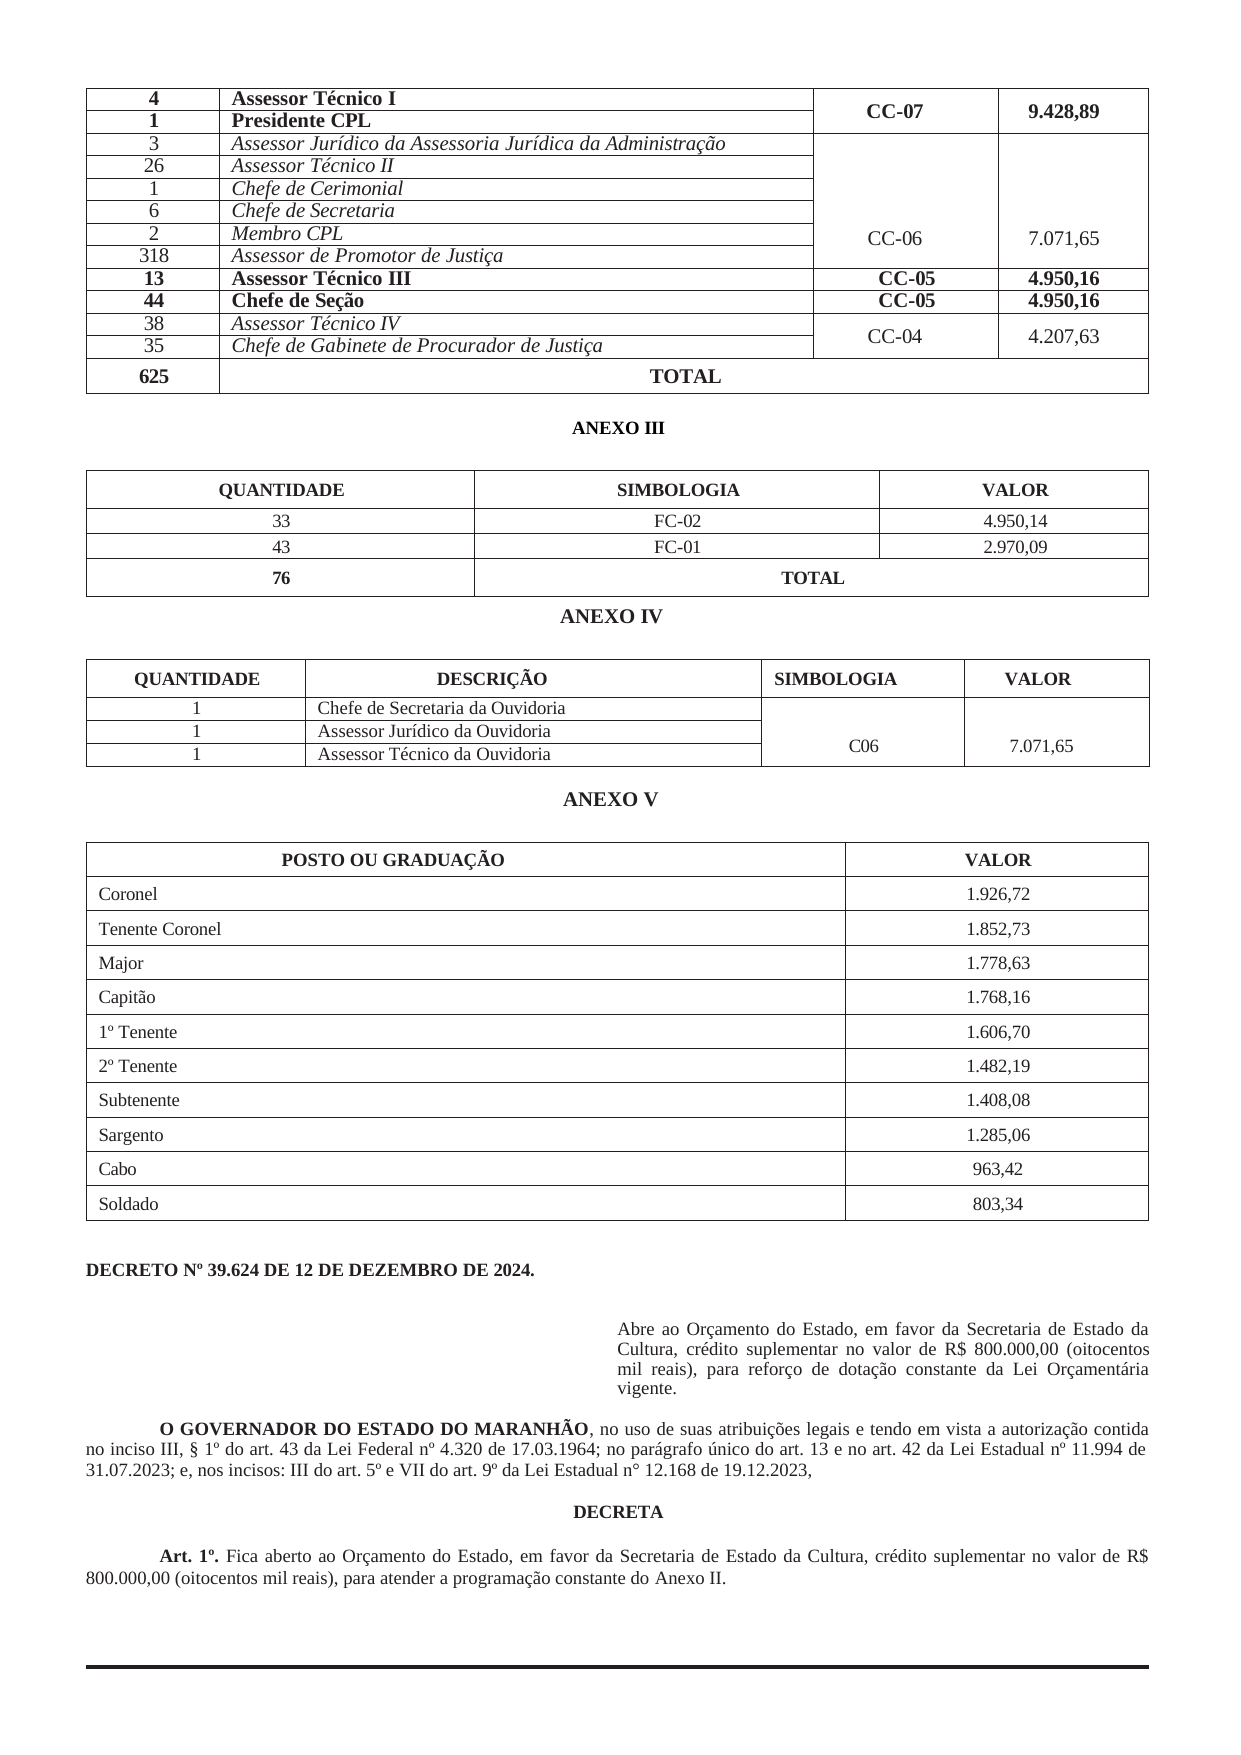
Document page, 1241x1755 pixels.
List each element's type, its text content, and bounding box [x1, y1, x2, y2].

table_cell 4.207,63 [999, 314, 1148, 357]
table_cell 1.926,72 [846, 877, 1148, 910]
table_cell TOTAL [475, 559, 1148, 596]
table_cell 1º Tenente [87, 1015, 845, 1048]
table_cell 4.950,16 [999, 269, 1148, 290]
table_cell 1 [87, 721, 305, 743]
table_header CC-07 [814, 89, 998, 132]
table_cell CC-04 [814, 314, 998, 357]
text ANEXO III [74, 417, 665, 438]
table_cell 44 [87, 291, 219, 312]
table_cell Subtenente [87, 1083, 845, 1117]
table_cell 1.606,70 [846, 1015, 1148, 1048]
text ANEXO V [74, 787, 659, 811]
table_header 9.428,89 [999, 89, 1148, 132]
table_cell 1.408,08 [846, 1083, 1148, 1117]
table_header POSTO OU GRADUAÇÃO [87, 843, 845, 876]
table_cell Chefe de Cerimonial [220, 179, 813, 200]
table_cell FC-01 [475, 534, 879, 558]
table_header SIMBOLOGIA [762, 660, 964, 697]
table_cell 3 [87, 134, 219, 155]
table_cell 35 [87, 336, 219, 357]
table_cell TOTAL [220, 359, 1148, 393]
text Abre ao Orçamento do Estado, em favor da Secretaria de Estado da Cultura, crédito suplementar no valor de R$ 800.000,00 (oitocentos mil reais), para reforço de dotação constante da Lei Orçamentária vigente. [617, 1319, 1150, 1399]
table_cell 13 [87, 269, 219, 290]
table_cell Assessor Técnico III [220, 269, 813, 290]
table_cell Chefe de Gabinete de Procurador de Justiça [220, 336, 813, 357]
table_cell 803,34 [846, 1186, 1148, 1220]
table_cell Chefe de Secretaria [220, 201, 813, 222]
text ANEXO IV [74, 604, 663, 628]
table_cell 2.970,09 [880, 534, 1148, 558]
table_cell 7.071,65 [965, 698, 1149, 766]
table_cell 625 [87, 359, 219, 393]
table_cell Tenente Coronel [87, 911, 845, 945]
table_cell Assessor Técnico IV [220, 314, 813, 335]
table_cell 2º Tenente [87, 1049, 845, 1082]
table_cell 1 [87, 111, 219, 132]
table_header QUANTIDADE [87, 660, 305, 697]
table_header 4 [87, 89, 219, 110]
text DECRETA [76, 1501, 1161, 1523]
table_cell 6 [87, 201, 219, 222]
table_header VALOR [965, 660, 1149, 697]
table_cell 1.482,19 [846, 1049, 1148, 1082]
table_cell Capitão [87, 980, 845, 1013]
table_cell Cabo [87, 1152, 845, 1185]
table_cell 4.950,14 [880, 509, 1148, 533]
table_cell Coronel [87, 877, 845, 910]
table_cell 318 [87, 246, 219, 267]
table_cell Sargento [87, 1118, 845, 1151]
text DECRETO Nº 39.624 DE 12 DE DEZEMBRO DE 2024. [86, 1259, 539, 1280]
table_cell Presidente CPL [220, 111, 813, 132]
table_cell 38 [87, 314, 219, 335]
table_header QUANTIDADE [87, 471, 474, 507]
table_cell 1 [87, 698, 305, 720]
table_cell 76 [87, 559, 474, 596]
table_cell 1 [87, 179, 219, 200]
table_cell 4.950,16 [999, 291, 1148, 312]
table_cell CC-05 [814, 291, 998, 312]
table_cell Membro CPL [220, 224, 813, 245]
table_cell CC-06 [814, 134, 998, 267]
table_header DESCRIÇÃO [306, 660, 761, 697]
table_cell Assessor Técnico da Ouvidoria [306, 744, 761, 766]
table_cell 7.071,65 [999, 134, 1148, 267]
table_cell 1 [87, 744, 305, 766]
table_cell Assessor Técnico II [220, 156, 813, 177]
table_cell Soldado [87, 1186, 845, 1220]
table_cell Major [87, 946, 845, 979]
table_cell 1.778,63 [846, 946, 1148, 979]
table_header VALOR [846, 843, 1148, 876]
table_cell C06 [762, 698, 964, 766]
table_cell 963,42 [846, 1152, 1148, 1185]
table_header Assessor Técnico I [220, 89, 813, 110]
table_cell Assessor Jurídico da Ouvidoria [306, 721, 761, 743]
table_cell Chefe de Seção [220, 291, 813, 312]
table_cell Chefe de Secretaria da Ouvidoria [306, 698, 761, 720]
table_cell FC-02 [475, 509, 879, 533]
table_header SIMBOLOGIA [475, 471, 879, 507]
text O GOVERNADOR DO ESTADO DO MARANHÃO, no uso de suas atribuições legais e tendo em vista a autorização contida no inciso III, § 1º do art. 43 da Lei Federal nº 4.320 de 17.03.1964; no parágrafo único do art. 13 e no art. 42 da Lei Estadual nº 11.994 de 31.07.2023; e, nos incisos: III do art. 5º e VII do art. 9º da Lei Estadual n° 12.168 de 19.12.2023, [86, 1419, 1150, 1480]
table_cell 1.768,16 [846, 980, 1148, 1013]
table_header VALOR [880, 471, 1148, 507]
table_cell 1.285,06 [846, 1118, 1148, 1151]
text Art. 1º. Fica aberto ao Orçamento do Estado, em favor da Secretaria de Estado da Cultura, crédito suplementar no valor de R$ 800.000,00 (oitocentos mil reais), para atender a programação constante do Anexo II. [86, 1545, 1150, 1588]
table_cell Assessor Jurídico da Assessoria Jurídica da Administração [220, 134, 813, 155]
table_cell 2 [87, 224, 219, 245]
table_cell 26 [87, 156, 219, 177]
table_cell 43 [87, 534, 474, 558]
table_cell 33 [87, 509, 474, 533]
table_cell Assessor de Promotor de Justiça [220, 246, 813, 267]
table_cell 1.852,73 [846, 911, 1148, 945]
table_cell CC-05 [814, 269, 998, 290]
